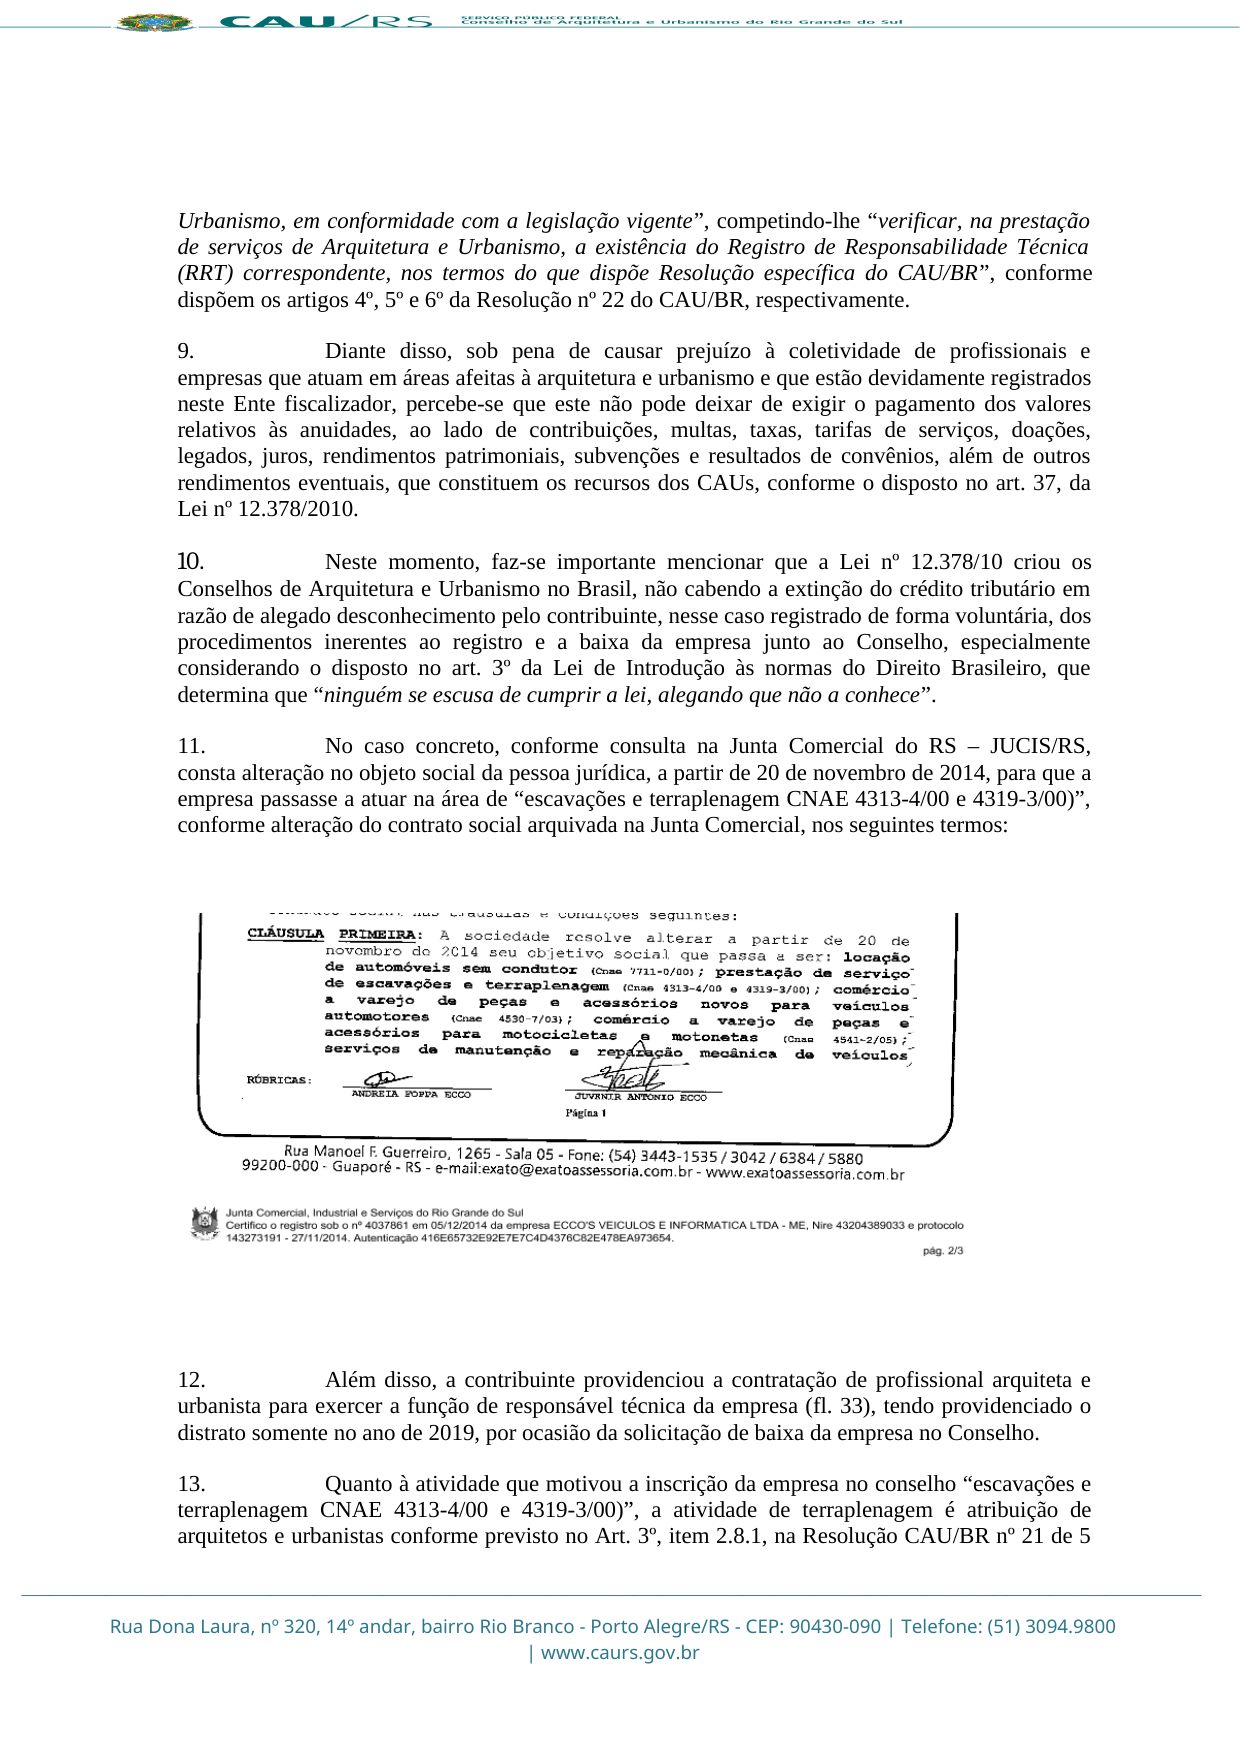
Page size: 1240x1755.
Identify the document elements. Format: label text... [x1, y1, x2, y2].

list Além disso, a contribuinte providenciou a contratação de profissional arquiteta e urbanista para exercer a função de responsável técnica da empresa (fl. 33), tendo providenciado o distrato somente no ano de 2019, por ocasião da solicitação de baixa da empresa no Conselho. [177, 1366, 1092, 1445]
list Urbanismo, em conformidade com a legislação vigente”, competindo-lhe “verificar, na prestação de serviços de Arquitetura e Urbanismo, a existência do Registro de Responsabilidade Técnica (RRT) correspondente, nos termos do que dispõe Resolução específica do CAU/BR”, conforme dispõem os artigos 4º, 5º e 6º da Resolução nº 22 do CAU/BR, respectivamente. [177, 207, 1092, 312]
list Diante disso, sob pena de causar prejuízo à coletividade de profissionais e empresas que atuam em áreas afeitas à arquitetura e urbanismo e que estão devidamente registrados neste Ente fiscalizador, percebe-se que este não pode deixar de exigir o pagamento dos valores relativos às anuidades, ao lado de contribuições, multas, taxas, tarifas de serviços, doações, legados, juros, rendimentos patrimoniais, subvenções e resultados de convênios, além de outros rendimentos eventuais, que constituem os recursos dos CAUs, conforme o disposto no art. 37, da Lei nº 12.378/2010. [177, 337, 1092, 522]
list Neste momento, faz-se importante mencionar que a Lei nº 12.378/10 criou os Conselhos de Arquitetura e Urbanismo no Brasil, não cabendo a extinção do crédito tributário em razão de alegado desconhecimento pelo contribuinte, nesse caso registrado de forma voluntária, dos procedimentos inerentes ao registro e a baixa da empresa junto ao Conselho, especialmente considerando o disposto no art. 3º da Lei de Introdução às normas do Direito Brasileiro, que determina que “ninguém se escusa de cumprir a lei, alegando que não a conhece”. [177, 547, 1092, 707]
list Quanto à atividade que motivou a inscrição da empresa no conselho “escavações e terraplenagem CNAE 4313-4/00 e 4319-3/00)”, a atividade de terraplenagem é atribuição de arquitetos e urbanistas conforme previsto no Art. 3º, item 2.8.1, na Resolução CAU/BR nº 21 de 5 [177, 1470, 1092, 1549]
list No caso concreto, conforme consulta na Junta Comercial do RS – JUCIS/RS, consta alteração no objeto social da pessoa jurídica, a partir de 20 de novembro de 2014, para que a empresa passasse a atuar na área de “escavações e terraplenagem CNAE 4313-4/00 e 4319-3/00)”, conforme alteração do contrato social arquivada na Junta Comercial, nos seguintes termos: [177, 732, 1092, 838]
